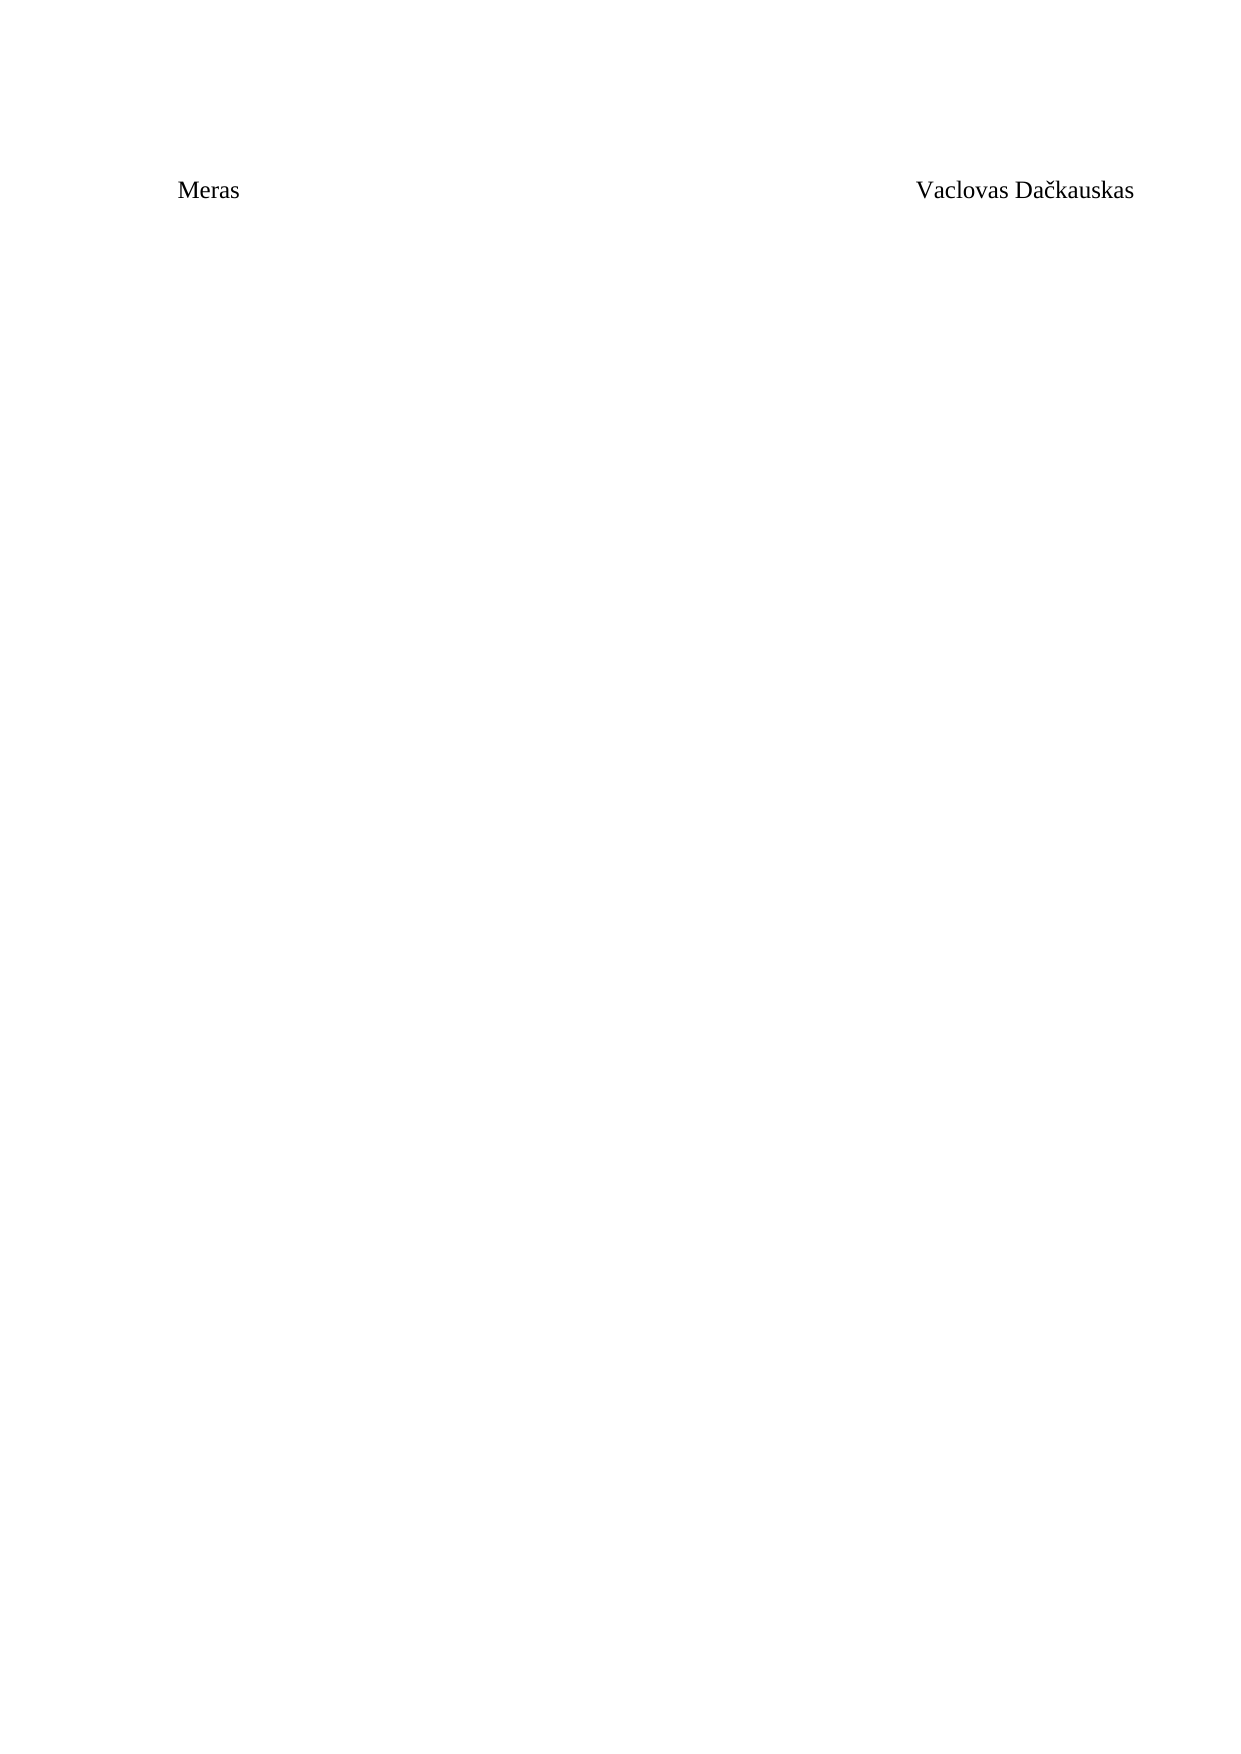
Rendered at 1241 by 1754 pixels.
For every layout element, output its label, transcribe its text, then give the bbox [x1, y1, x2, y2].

text Meras Vaclovas Dačkauskas [177, 176, 1181, 204]
